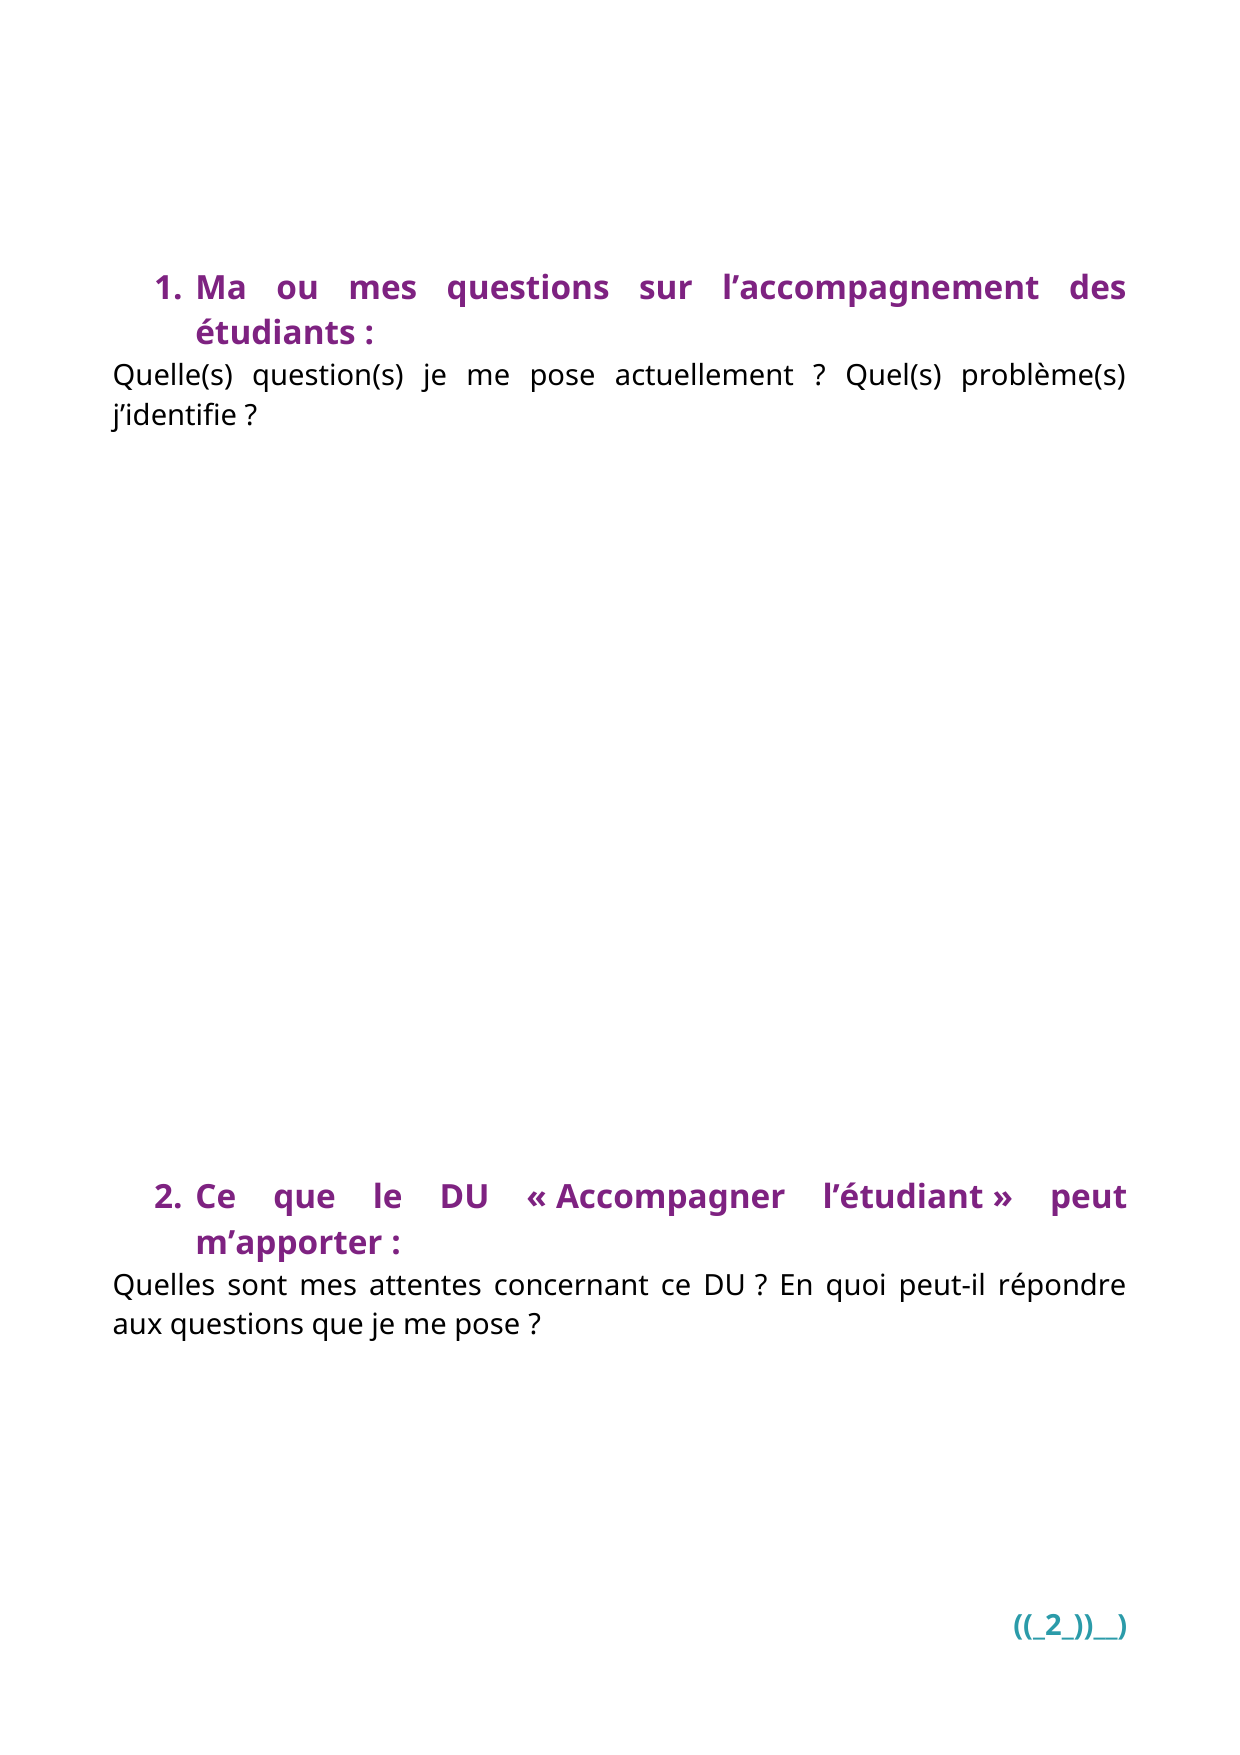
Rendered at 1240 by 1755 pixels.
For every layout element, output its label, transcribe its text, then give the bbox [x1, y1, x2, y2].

list Ma ou mes questions sur l’accompagnement des étudiants : [154, 263, 1127, 354]
list Quelle(s) question(s) je me pose actuellement ? Quel(s) problème(s) j’identifie ? [112, 354, 1127, 434]
list Quelles sont mes attentes concernant ce DU ? En quoi peut-il répondre aux questions que je me pose ? [112, 1264, 1127, 1343]
list Ce que le DU « Accompagner l’étudiant » peut m’apporter : [154, 1173, 1127, 1264]
